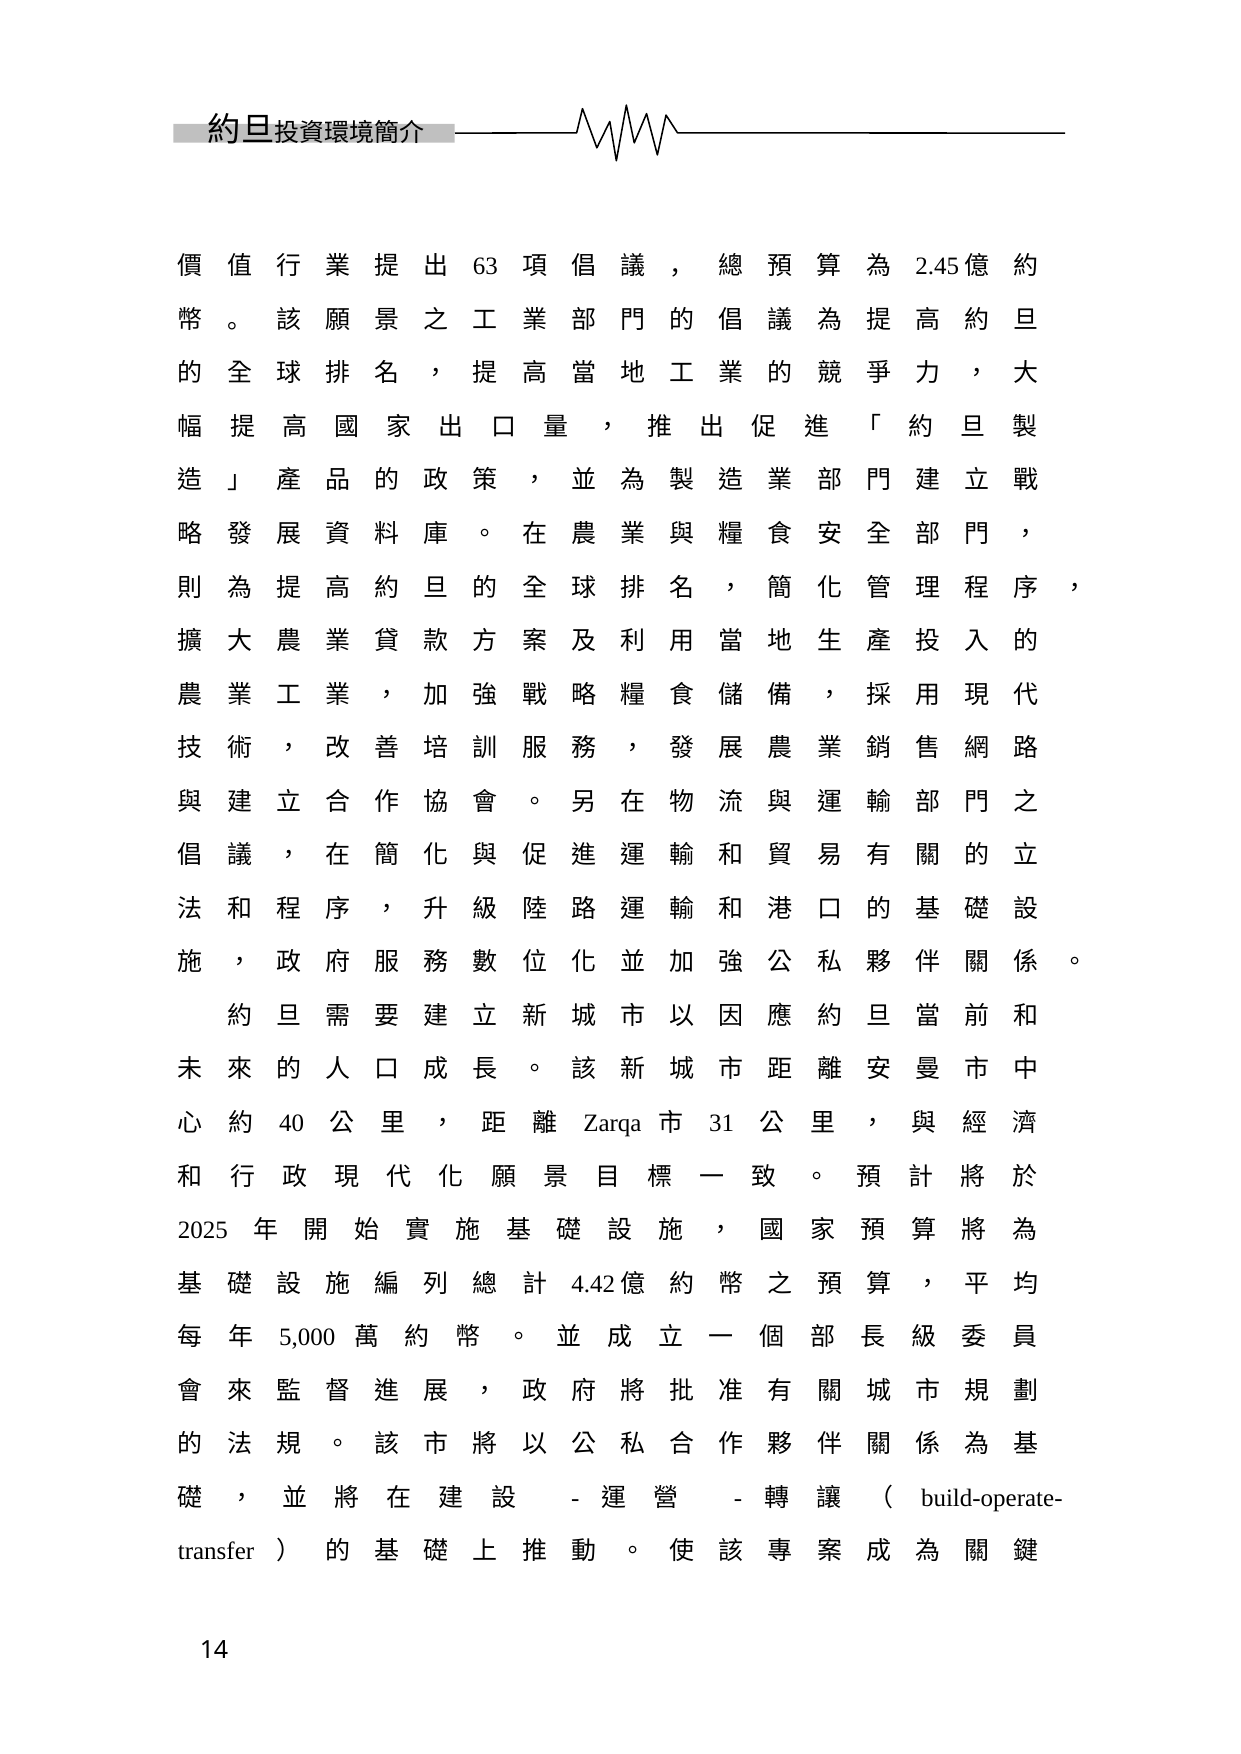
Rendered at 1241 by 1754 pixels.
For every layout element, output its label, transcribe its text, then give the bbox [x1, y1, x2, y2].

text 約旦需要建立新城市以因應約旦當前和未來的人口成長。該新城市距離安曼市中心約40公里，距離Zarqa市31公里，與經濟和行政現代化願景目標一致。預計將於2025年開始實施基礎設施，國家預算將為基礎設施編列總計4.42億約幣之預算，平均每年5,000萬約幣。並成立一個部長級委員會來監督進展，政府將批准有關城市規劃的法規。該市將以公私合作夥伴關係為基礎，並將在建設 - 運營 - 轉讓（build-operate-transfer）的基礎上推動。使該專案成為關鍵的經濟驅動力，同時提供有利於投資的環境以創造就業機會。該市第一階段的預期人口可能會超過157,000人，並在專案的最後階段達到1,000,000人，該階段將於2050年結束。預計在建設階段，新城市將提供9萬個就業機會，並對建築業產生積極影響。根據研究和計劃，新城市專案將透過使用智慧技術實現永續發展，並將以高效的能源、交通與供水網路為特色，並鼓勵綠色產業。 [178, 987, 1063, 1576]
text 約旦政府推出2023-2025年經濟現代化願景（Economic Modernisation Vision, EMV）的執行計劃，為工業、農業、糧食安全與物流服務部門的高價值行業提出63項倡議，總預算為2.45億約幣。該願景之工業部門的倡議為提高約旦的全球排名，提高當地工業的競爭力，大幅提高國家出口量，推出促進「約旦製造」產品的政策，並為製造業部門建立戰略發展資料庫。在農業與糧食安全部門，則為提高約旦的全球排名，簡化管理程序，擴大農業貸款方案及利用當地生產投入的農業工業，加強戰略糧食儲備，採用現代技術，改善培訓服務，發展農業銷售網路與建立合作協會。另在物流與運輸部門之倡議，在簡化與促進運輸和貿易有關的立法和程序，升級陸路運輸和港口的基礎設施，政府服務數位化並加強公私夥伴關係。 [178, 237, 1063, 987]
